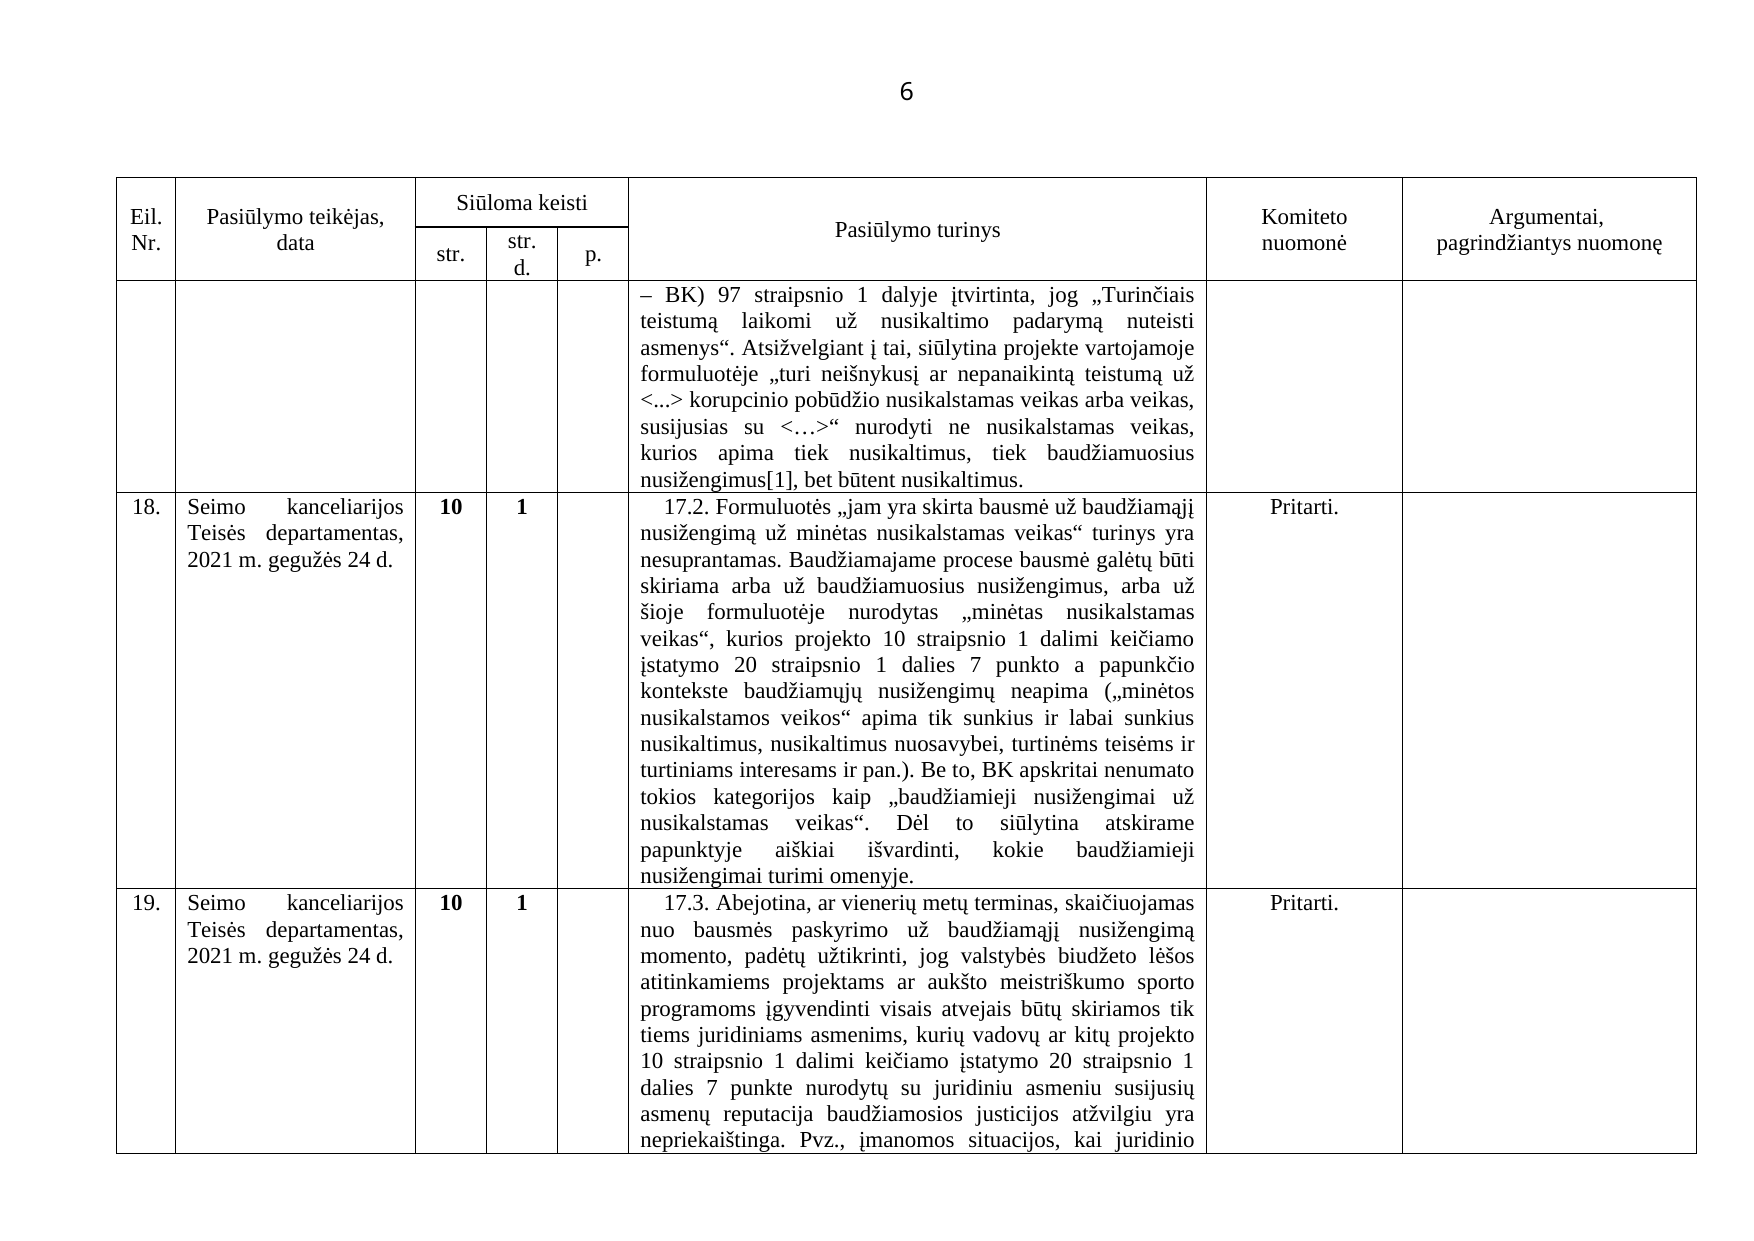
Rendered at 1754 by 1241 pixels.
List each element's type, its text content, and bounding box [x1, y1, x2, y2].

table_header Pasiūlymo teikėjas, data [176, 178, 415, 280]
table_cell 19. [117, 889, 175, 1153]
table_cell [1403, 281, 1696, 492]
table_cell [117, 281, 175, 492]
table_header Komiteto nuomonė [1207, 178, 1402, 280]
table_cell Pritarti. [1207, 493, 1402, 888]
table_cell 18. [117, 493, 175, 888]
table_cell [176, 281, 415, 492]
table_cell – BK) 97 straipsnio 1 dalyje įtvirtinta, jog „Turinčiais teistumą laikomi už nusikaltimo padarymą nuteisti asmenys“. Atsižvelgiant į tai, siūlytina projekte vartojamoje formuluotėje „turi neišnykusį ar nepanaikintą teistumą už <...> korupcinio pobūdžio nusikalstamas veikas arba veikas, susijusias su <…>“ nurodyti ne nusikalstamas veikas, kurios apima tiek nusikaltimus, tiek baudžiamuosius nusižengimus[1], bet būtent nusikaltimus. [629, 281, 1206, 492]
table_cell 10 [416, 493, 486, 888]
table_cell str. [416, 228, 486, 280]
table_cell 10 [416, 889, 486, 1153]
table_cell 1 [487, 493, 557, 888]
table_cell 17.3. Abejotina, ar vienerių metų terminas, skaičiuojamas nuo bausmės paskyrimo už baudžiamąjį nusižengimą momento, padėtų užtikrinti, jog valstybės biudžeto lėšos atitinkamiems projektams ar aukšto meistriškumo sporto programoms įgyvendinti visais atvejais būtų skiriamos tik tiems juridiniams asmenims, kurių vadovų ar kitų projekto 10 straipsnio 1 dalimi keičiamo įstatymo 20 straipsnio 1 dalies 7 punkte nurodytų su juridiniu asmeniu susijusių asmenų reputacija baudžiamosios justicijos atžvilgiu yra nepriekaištinga. Pvz., įmanomos situacijos, kai juridinio [629, 889, 1206, 1153]
table_header Eil. Nr. [117, 178, 175, 280]
table_cell p. [558, 228, 628, 280]
table_cell [1207, 281, 1402, 492]
table_header Pasiūlymo turinys [629, 178, 1206, 280]
table_header Siūloma keisti [416, 178, 628, 226]
table_cell 17.2. Formuluotės „jam yra skirta bausmė už baudžiamąjį nusižengimą už minėtas nusikalstamas veikas“ turinys yra nesuprantamas. Baudžiamajame procese bausmė galėtų būti skiriama arba už baudžiamuosius nusižengimus, arba už šioje formuluotėje nurodytas „minėtas nusikalstamas veikas“, kurios projekto 10 straipsnio 1 dalimi keičiamo įstatymo 20 straipsnio 1 dalies 7 punkto a papunkčio kontekste baudžiamųjų nusižengimų neapima („minėtos nusikalstamos veikos“ apima tik sunkius ir labai sunkius nusikaltimus, nusikaltimus nuosavybei, turtinėms teisėms ir turtiniams interesams ir pan.). Be to, BK apskritai nenumato tokios kategorijos kaip „baudžiamieji nusižengimai už nusikalstamas veikas“. Dėl to siūlytina atskirame papunktyje aiškiai išvardinti, kokie baudžiamieji nusižengimai turimi omenyje. [629, 493, 1206, 888]
table_cell [1403, 889, 1696, 1153]
table_cell [558, 281, 628, 492]
table_cell Pritarti. [1207, 889, 1402, 1153]
table_header Argumentai, pagrindžiantys nuomonę [1403, 178, 1696, 280]
table_cell [487, 281, 557, 492]
table_cell [558, 493, 628, 888]
table_cell [416, 281, 486, 492]
table_cell [558, 889, 628, 1153]
table_cell [1403, 493, 1696, 888]
table_cell Seimo kanceliarijos Teisės departamentas, 2021 m. gegužės 24 d. [176, 493, 415, 888]
table_cell str. d. [487, 228, 557, 280]
table_cell Seimo kanceliarijos Teisės departamentas, 2021 m. gegužės 24 d. [176, 889, 415, 1153]
table_cell 1 [487, 889, 557, 1153]
